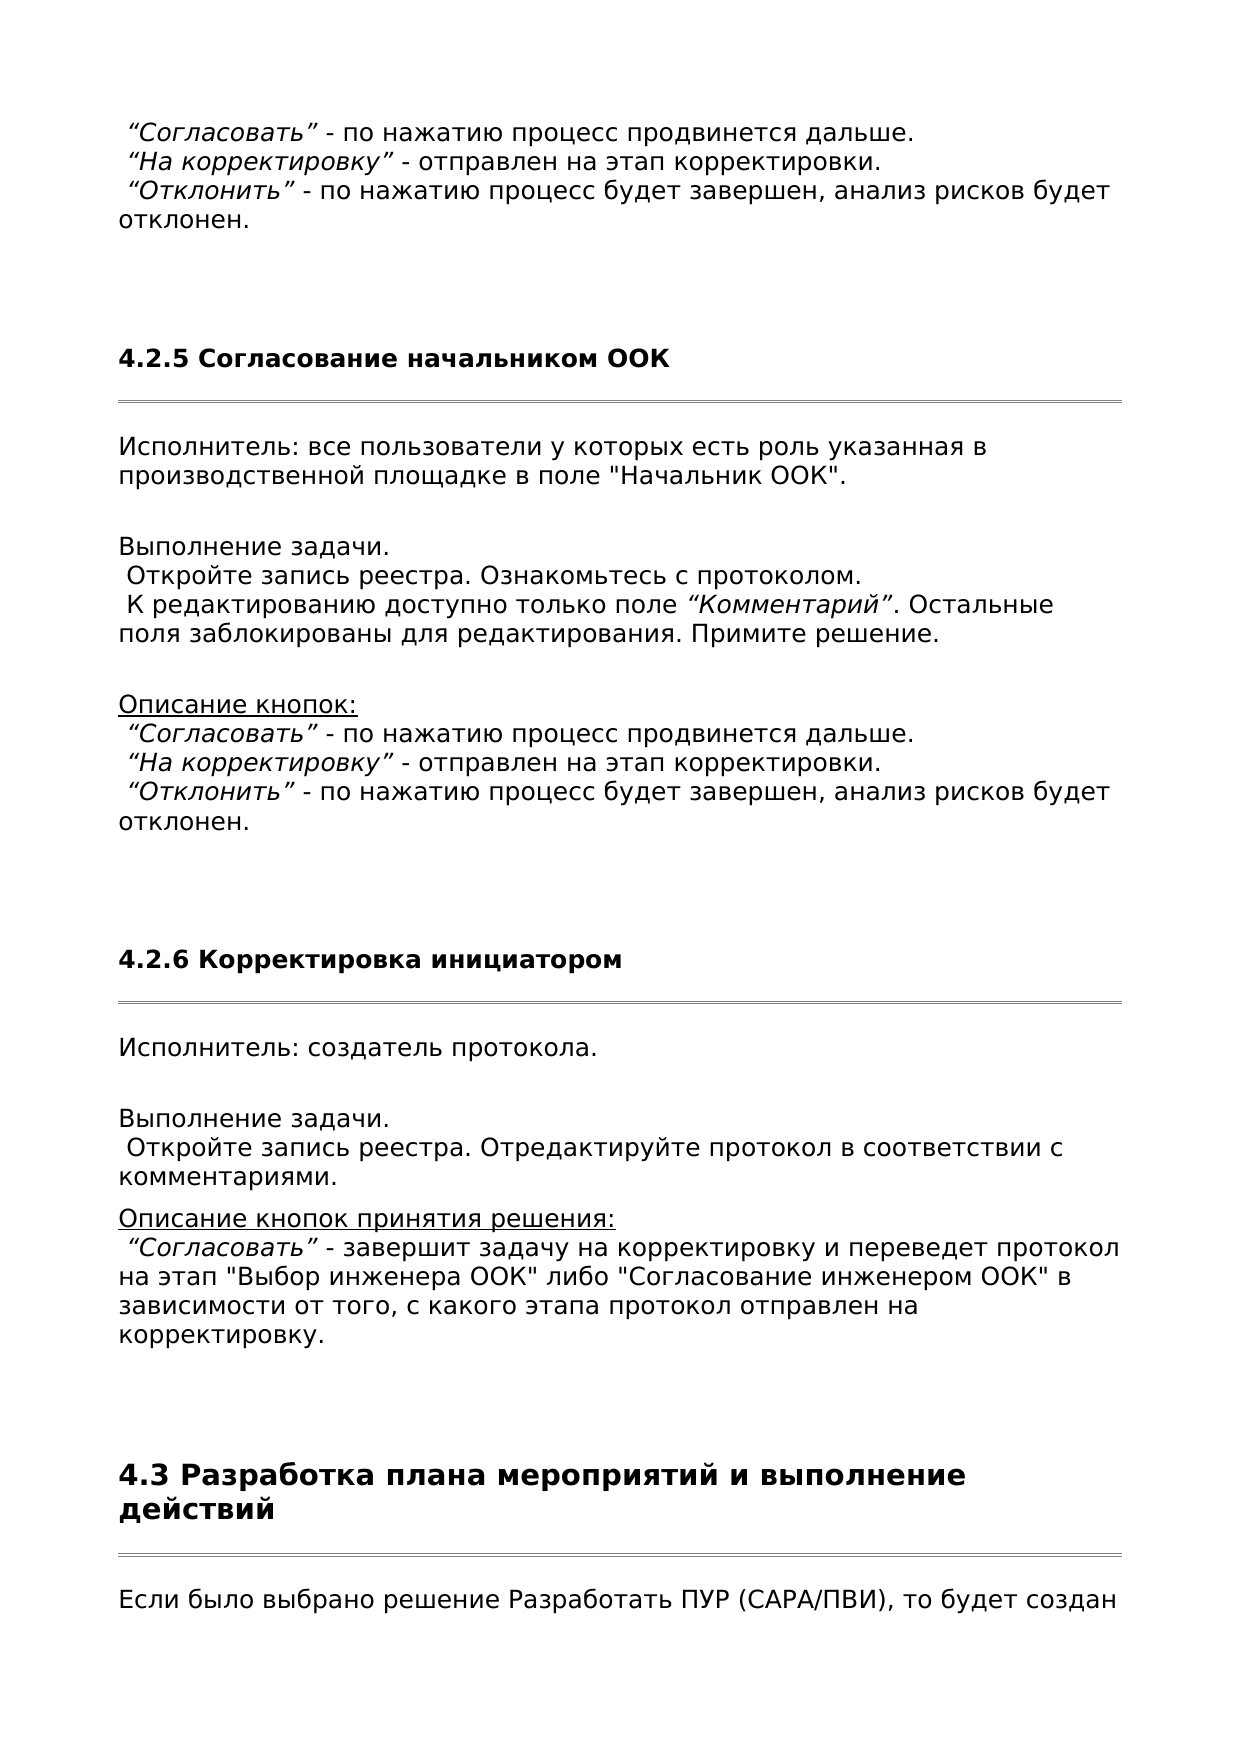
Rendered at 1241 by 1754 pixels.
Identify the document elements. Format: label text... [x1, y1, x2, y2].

subtitle 4.2.6 Корректировка инициатором [118, 945, 1122, 974]
text Описание кнопок принятия решения: “Согласовать” - завершит задачу на корректировку и переведет протокол на этап "Выбор инженера ООК" либо "Согласование инженером ООК" в зависимости от того, с какого этапа протокол отправлен на корректировку. [118, 1204, 1122, 1379]
text Выполнение задачи. Откройте запись реестра. Ознакомьтесь с протоколом. К редактированию доступно только поле “Комментарий”. Остальные поля заблокированы для редактирования. Примите решение. [118, 532, 1122, 678]
text Описание кнопок: “Согласовать” - по нажатию процесс продвинется дальше. “На корректировку” - отправлен на этап корректировки. “Отклонить” - по нажатию процесс будет завершен, анализ рисков будет отклонен. [118, 690, 1122, 865]
subtitle 4.3 Разработка плана мероприятий и выполнение действий [118, 1458, 1122, 1526]
text ---- [118, 1391, 1122, 1421]
text Если было выбрано решение Разработать ПУР (CAPA/ПВИ), то будет создан [118, 1585, 1122, 1614]
text Исполнитель: все пользователи у которых есть роль указанная в производственной площадке в поле "Начальник ООК". [118, 432, 1122, 519]
subtitle 4.2.5 Согласование начальником ООК [118, 344, 1122, 373]
text ---- [118, 878, 1122, 907]
text Исполнитель: создатель протокола. [118, 1033, 1122, 1091]
text Выполнение задачи. Откройте запись реестра. Отредактируйте протокол в соответствии с комментариями. [118, 1104, 1122, 1191]
text ---- [118, 276, 1122, 306]
text “Согласовать” - по нажатию процесс продвинется дальше. “На корректировку” - отправлен на этап корректировки. “Отклонить” - по нажатию процесс будет завершен, анализ рисков будет отклонен. [118, 118, 1122, 264]
